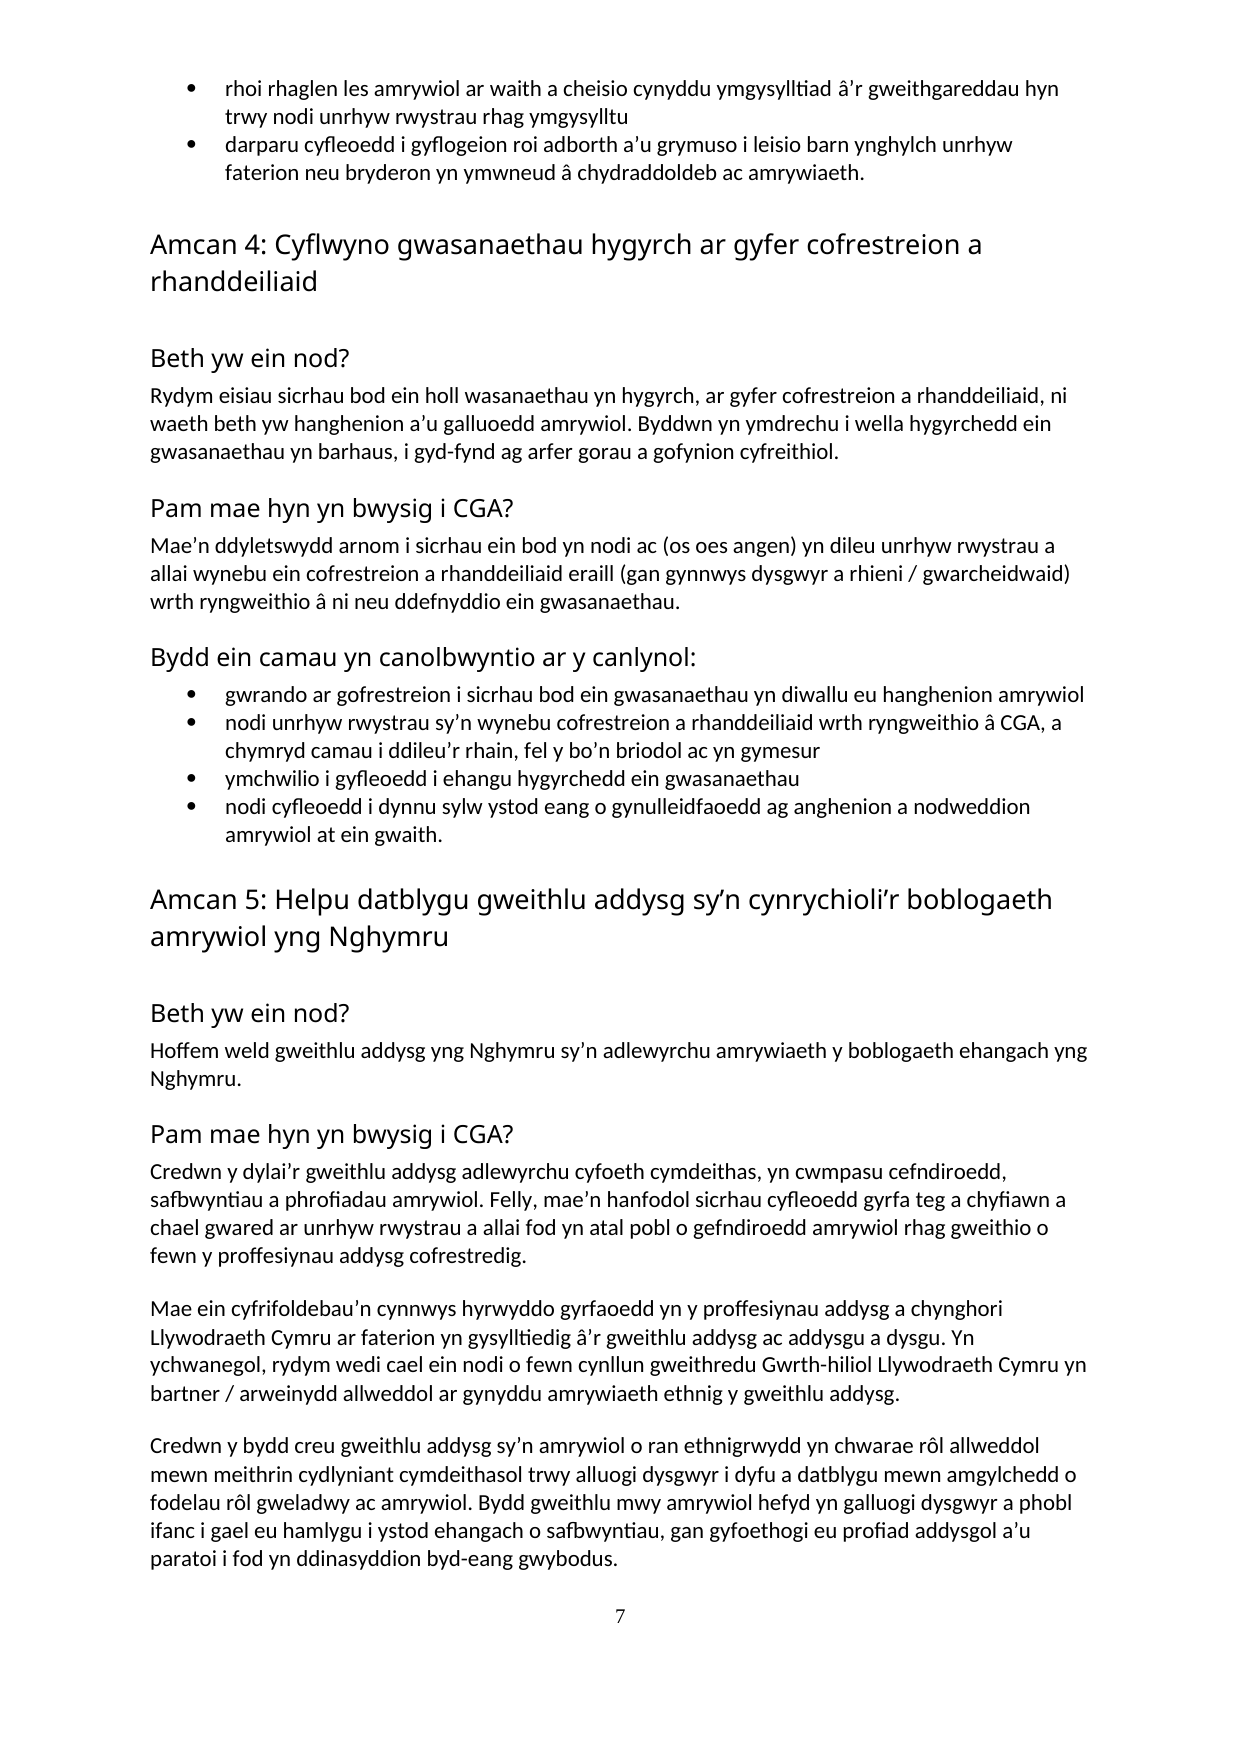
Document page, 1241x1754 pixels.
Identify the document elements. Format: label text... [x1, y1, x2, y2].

subtitle Beth yw ein nod? [150, 341, 1090, 375]
subtitle Bydd ein camau yn canolbwyntio ar y canlynol: [150, 640, 1090, 674]
list ymchwilio i gyfleoedd i ehangu hygyrchedd ein gwasanaethau [187, 764, 1090, 792]
list nodi cyfleoedd i dynnu sylw ystod eang o gynulleidfaoedd ag anghenion a nodweddion amrywiol at ein gwaith. [187, 792, 1090, 848]
subtitle Pam mae hyn yn bwysig i CGA? [150, 1117, 1090, 1151]
list nodi unrhyw rwystrau sy’n wynebu cofrestreion a rhanddeiliaid wrth ryngweithio â CGA, a chymryd camau i ddileu’r rhain, fel y bo’n briodol ac yn gymesur [187, 708, 1090, 764]
text Credwn y bydd creu gweithlu addysg sy’n amrywiol o ran ethnigrwydd yn chwarae rôl allweddol mewn meithrin cydlyniant cymdeithasol trwy alluogi dysgwyr i dyfu a datblygu mewn amgylchedd o fodelau rôl gweladwy ac amrywiol. Bydd gweithlu mwy amrywiol hefyd yn galluogi dysgwyr a phobl ifanc i gael eu hamlygu i ystod ehangach o safbwyntiau, gan gyfoethogi eu profiad addysgol a’u paratoi i fod yn ddinasyddion byd-eang gwybodus. [150, 1432, 1090, 1572]
list darparu cyfleoedd i gyflogeion roi adborth a’u grymuso i leisio barn ynghylch unrhyw faterion neu bryderon yn ymwneud â chydraddoldeb ac amrywiaeth. [187, 130, 1090, 186]
subtitle Beth yw ein nod? [150, 996, 1090, 1030]
text Rydym eisiau sicrhau bod ein holl wasanaethau yn hygyrch, ar gyfer cofrestreion a rhanddeiliaid, ni waeth beth yw hanghenion a’u galluoedd amrywiol. Byddwn yn ymdrechu i wella hygyrchedd ein gwasanaethau yn barhaus, i gyd-fynd ag arfer gorau a gofynion cyfreithiol. [150, 381, 1090, 465]
text Mae’n ddyletswydd arnom i sicrhau ein bod yn nodi ac (os oes angen) yn dileu unrhyw rwystrau a allai wynebu ein cofrestreion a rhanddeiliaid eraill (gan gynnwys dysgwyr a rhieni / gwarcheidwaid) wrth ryngweithio â ni neu ddefnyddio ein gwasanaethau. [150, 531, 1090, 615]
text Credwn y dylai’r gweithlu addysg adlewyrchu cyfoeth cymdeithas, yn cwmpasu cefndiroedd, safbwyntiau a phrofiadau amrywiol. Felly, mae’n hanfodol sicrhau cyfleoedd gyrfa teg a chyfiawn a chael gwared ar unrhyw rwystrau a allai fod yn atal pobl o gefndiroedd amrywiol rhag gweithio o fewn y proffesiynau addysg cofrestredig. [150, 1157, 1090, 1269]
text Hoffem weld gweithlu addysg yng Nghymru sy’n adlewyrchu amrywiaeth y boblogaeth ehangach yng Nghymru. [150, 1036, 1090, 1092]
subtitle Amcan 5: Helpu datblygu gweithlu addysg sy’n cynrychioli’r boblogaeth amrywiol yng Nghymru [150, 880, 1090, 954]
text Mae ein cyfrifoldebau’n cynnwys hyrwyddo gyrfaoedd yn y proffesiynau addysg a chynghori Llywodraeth Cymru ar faterion yn gysylltiedig â’r gweithlu addysg ac addysgu a dysgu. Yn ychwanegol, rydym wedi cael ein nodi o fewn cynllun gweithredu Gwrth-hiliol Llywodraeth Cymru yn bartner / arweinydd allweddol ar gynyddu amrywiaeth ethnig y gweithlu addysg. [150, 1294, 1090, 1407]
list rhoi rhaglen les amrywiol ar waith a cheisio cynyddu ymgysylltiad â’r gweithgareddau hyn trwy nodi unrhyw rwystrau rhag ymgysylltu [187, 74, 1090, 130]
subtitle Amcan 4: Cyflwyno gwasanaethau hygyrch ar gyfer cofrestreion a rhanddeiliaid [150, 226, 1090, 299]
subtitle Pam mae hyn yn bwysig i CGA? [150, 490, 1090, 524]
list gwrando ar gofrestreion i sicrhau bod ein gwasanaethau yn diwallu eu hanghenion amrywiol [187, 680, 1090, 708]
